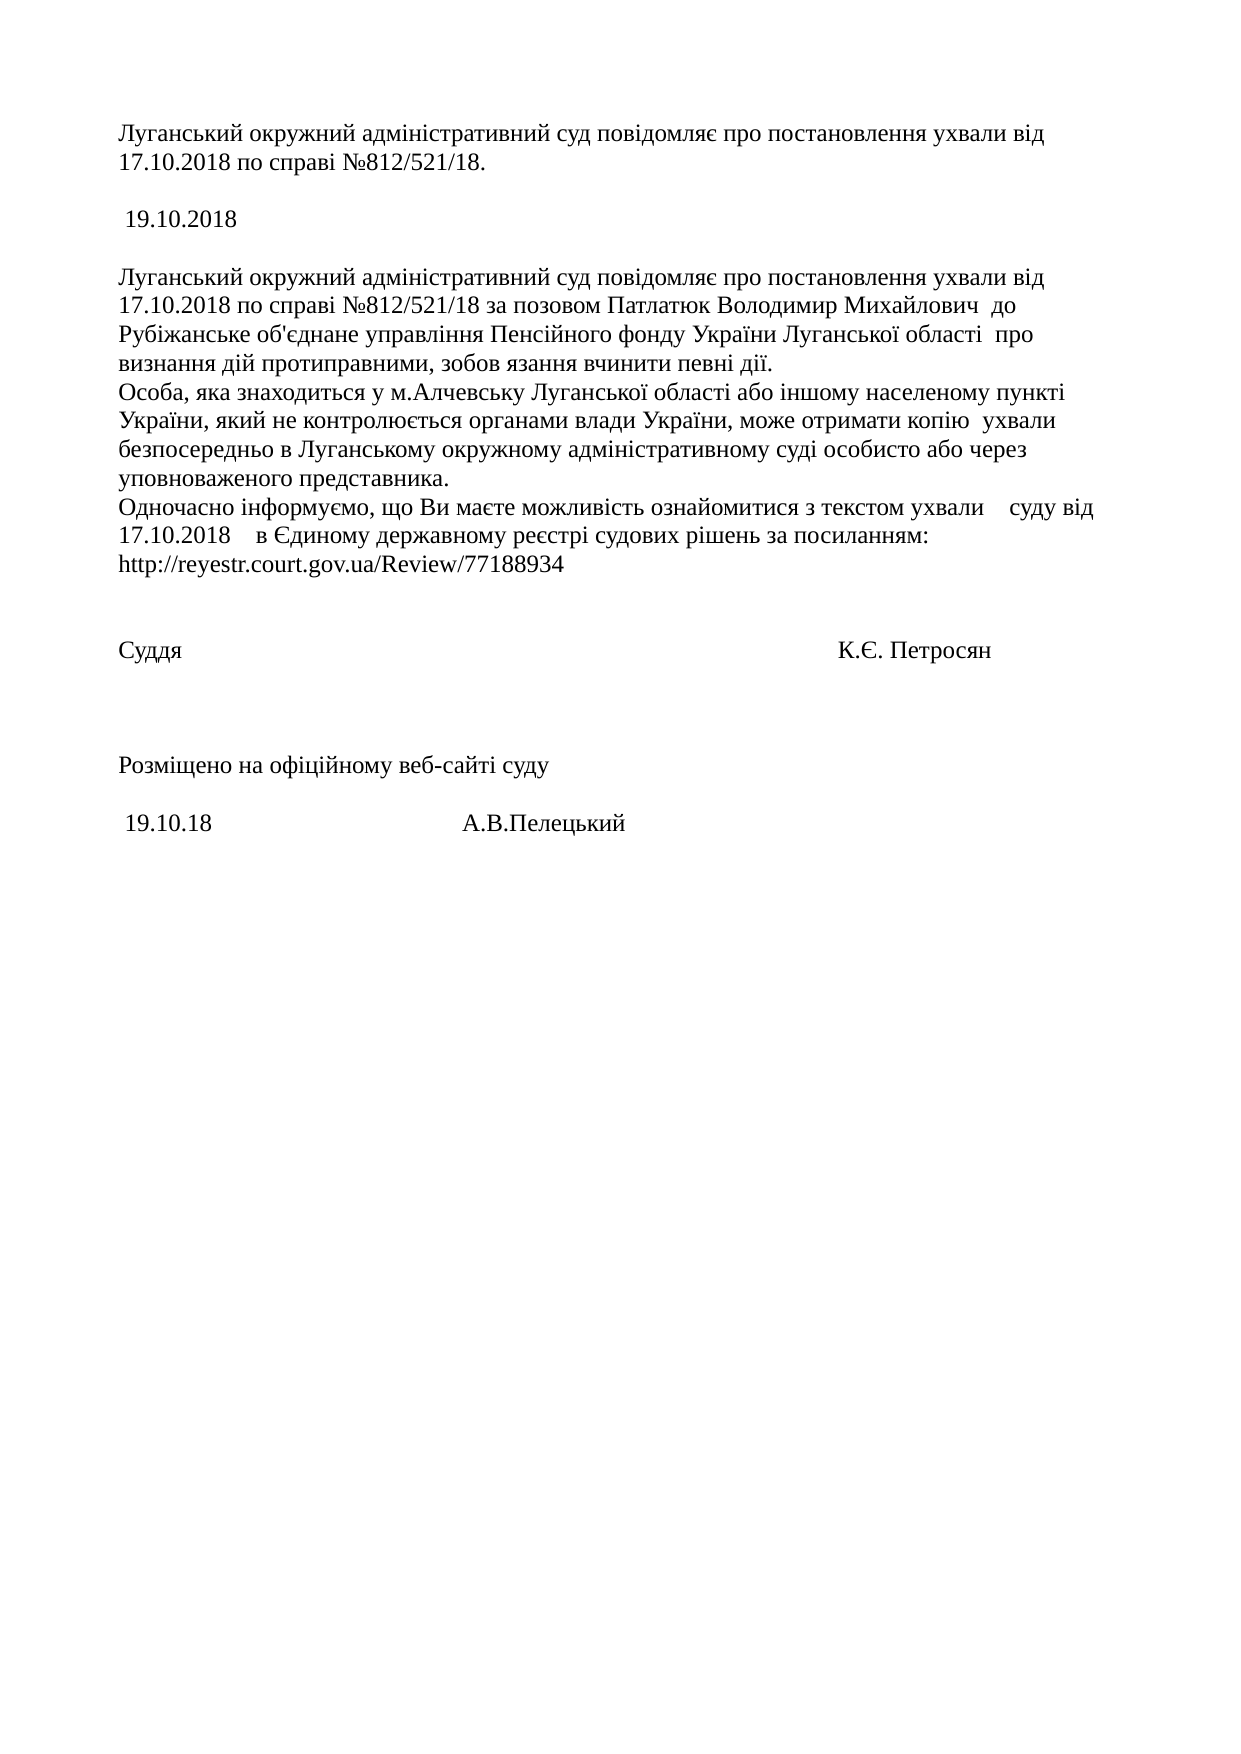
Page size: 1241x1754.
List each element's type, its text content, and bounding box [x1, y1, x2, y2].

text Одночасно інформуємо, що Ви маєте можливість ознайомитися з текстом ухвали суду від 17.10.2018 в Єдиному державному реєстрі судових рішень за посиланням: http://reyestr.court.gov.ua/Review/77188934 [118, 492, 1122, 578]
text Суддя К.Є. Петросян [118, 636, 1122, 664]
text 19.10.2018 [118, 204, 1122, 233]
text Розміщено на офіційному веб-сайті суду [118, 751, 1122, 779]
text Луганський окружний адміністративний суд повідомляє про постановлення ухвали від 17.10.2018 по справі №812/521/18. [118, 118, 1122, 176]
text Особа, яка знаходиться у м.Алчевську Луганської області або іншому населеному пункті України, який не контролюється органами влади України, може отримати копію ухвали безпосередньо в Луганському окружному адміністративному суді особисто або через уповноваженого представника. [118, 377, 1122, 492]
text 19.10.18 А.В.Пелецький [118, 808, 1122, 837]
text Луганський окружний адміністративний суд повідомляє про постановлення ухвали від 17.10.2018 по справі №812/521/18 за позовом Патлатюк Володимир Михайлович до Рубіжанське об'єднане управління Пенсійного фонду України Луганської області про визнання дій протиправними, зобов язання вчинити певні дії. [118, 262, 1122, 377]
